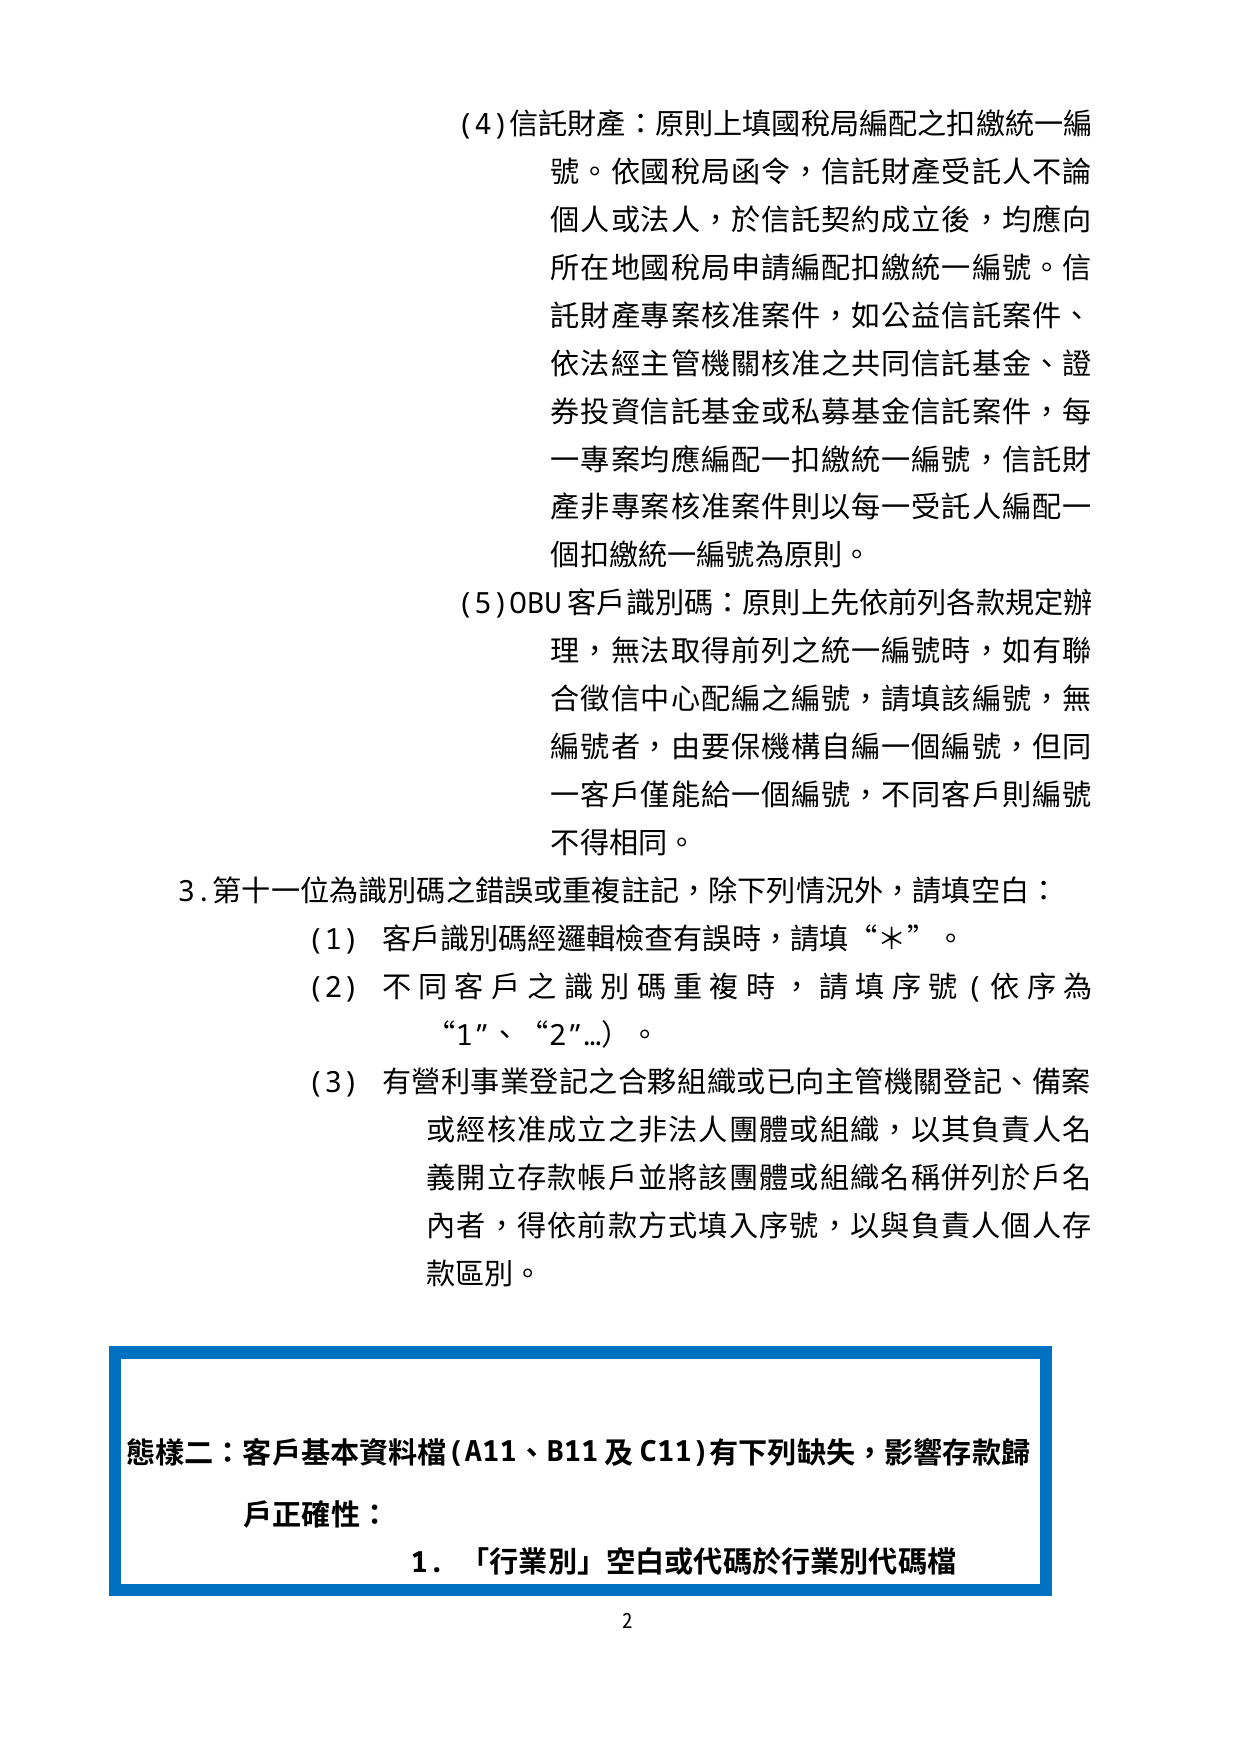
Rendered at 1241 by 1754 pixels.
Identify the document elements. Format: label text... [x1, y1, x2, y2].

list OBU客戶識別碼：原則上先依前列各款規定辦理，無法取得前列之統一編號時，如有聯合徵信中心配編之編號，請填該編號，無編號者，由要保機構自編一個編號，但同一客戶僅能給一個編號，不同客戶則編號不得相同。 [457, 575, 1093, 863]
list 信託財產：原則上填國稅局編配之扣繳統一編號。依國稅局函令，信託財產受託人不論個人或法人，於信託契約成立後，均應向所在地國稅局申請編配扣繳統一編號。信託財產專案核准案件，如公益信託案件、依法經主管機關核准之共同信託基金、證券投資信託基金或私募基金信託案件，每一專案均應編配一扣繳統一編號，信託財產非專案核准案件則以每一受託人編配一個扣繳統一編號為原則。 [457, 96, 1093, 575]
text 3.第十一位為識別碼之錯誤或重複註記，除下列情況外，請填空白： [177, 863, 1093, 911]
list 客戶識別碼經邏輯檢查有誤時，請填“＊”。 [307, 911, 1093, 959]
list 不同客戶之識別碼重複時，請填序號(依序為“1”、“2”…）。 [307, 959, 1093, 1054]
table_header 態樣二：客戶基本資料檔(A11、B11及C11)有下列缺失，影響存款歸戶正確性： 「行業別」空白或代碼於行業別代碼檔(T28)無對應資料。 對近期開戶者之「客戶之出生日期/設立日期」欄位誤填列為”0”或「客戶之出生日期/設立日期」與「建檔或開戶日期」相距久遠（超逾百年），資料顯有不合理之情事。 「客戶戶籍地址」及「客戶通訊地址」欄位均空白或遮蔽詳細資料。 「戶名」空白或填載「不詳」、「先生」及「小姐」。 「客戶狀態碼」與各類存款檔中「存款帳戶狀況碼」不一致。 「客戶之總機構統一編號/歸戶之客戶識別碼」，有下列缺失： 退休金專戶、受託信託財產專戶、企業工會或職福會帳戶誤填列所屬營利事業之統一編號。 屬同一公司之分公司，未填列其總公司營利事業統一編號，或對非屬總、分公司（分支機構）者誤填列統一編號。 個人戶誤填列公司戶之營利事業統一編號。 填列明顯錯誤之“L3104”或“TW”等。 「客戶識別碼」，有下列缺失： 對屬非營利團體或組織者，誤填列個人身分證字號。 個人或公司戶未以身分證或營利事業統一編號填列。 對個人戶識別碼第11位之錯誤或重複註記檢查碼，未依本公司作業規範，經邏輯檢查無誤者填列空白，檢查有誤時填列「＊」，重複時填列序號。 [121, 1359, 1040, 1584]
list 有營利事業登記之合夥組織或已向主管機關登記、備案或經核准成立之非法人團體或組織，以其負責人名義開立存款帳戶並將該團體或組織名稱併列於戶名內者，得依前款方式填入序號，以與負責人個人存款區別。 [307, 1054, 1093, 1294]
